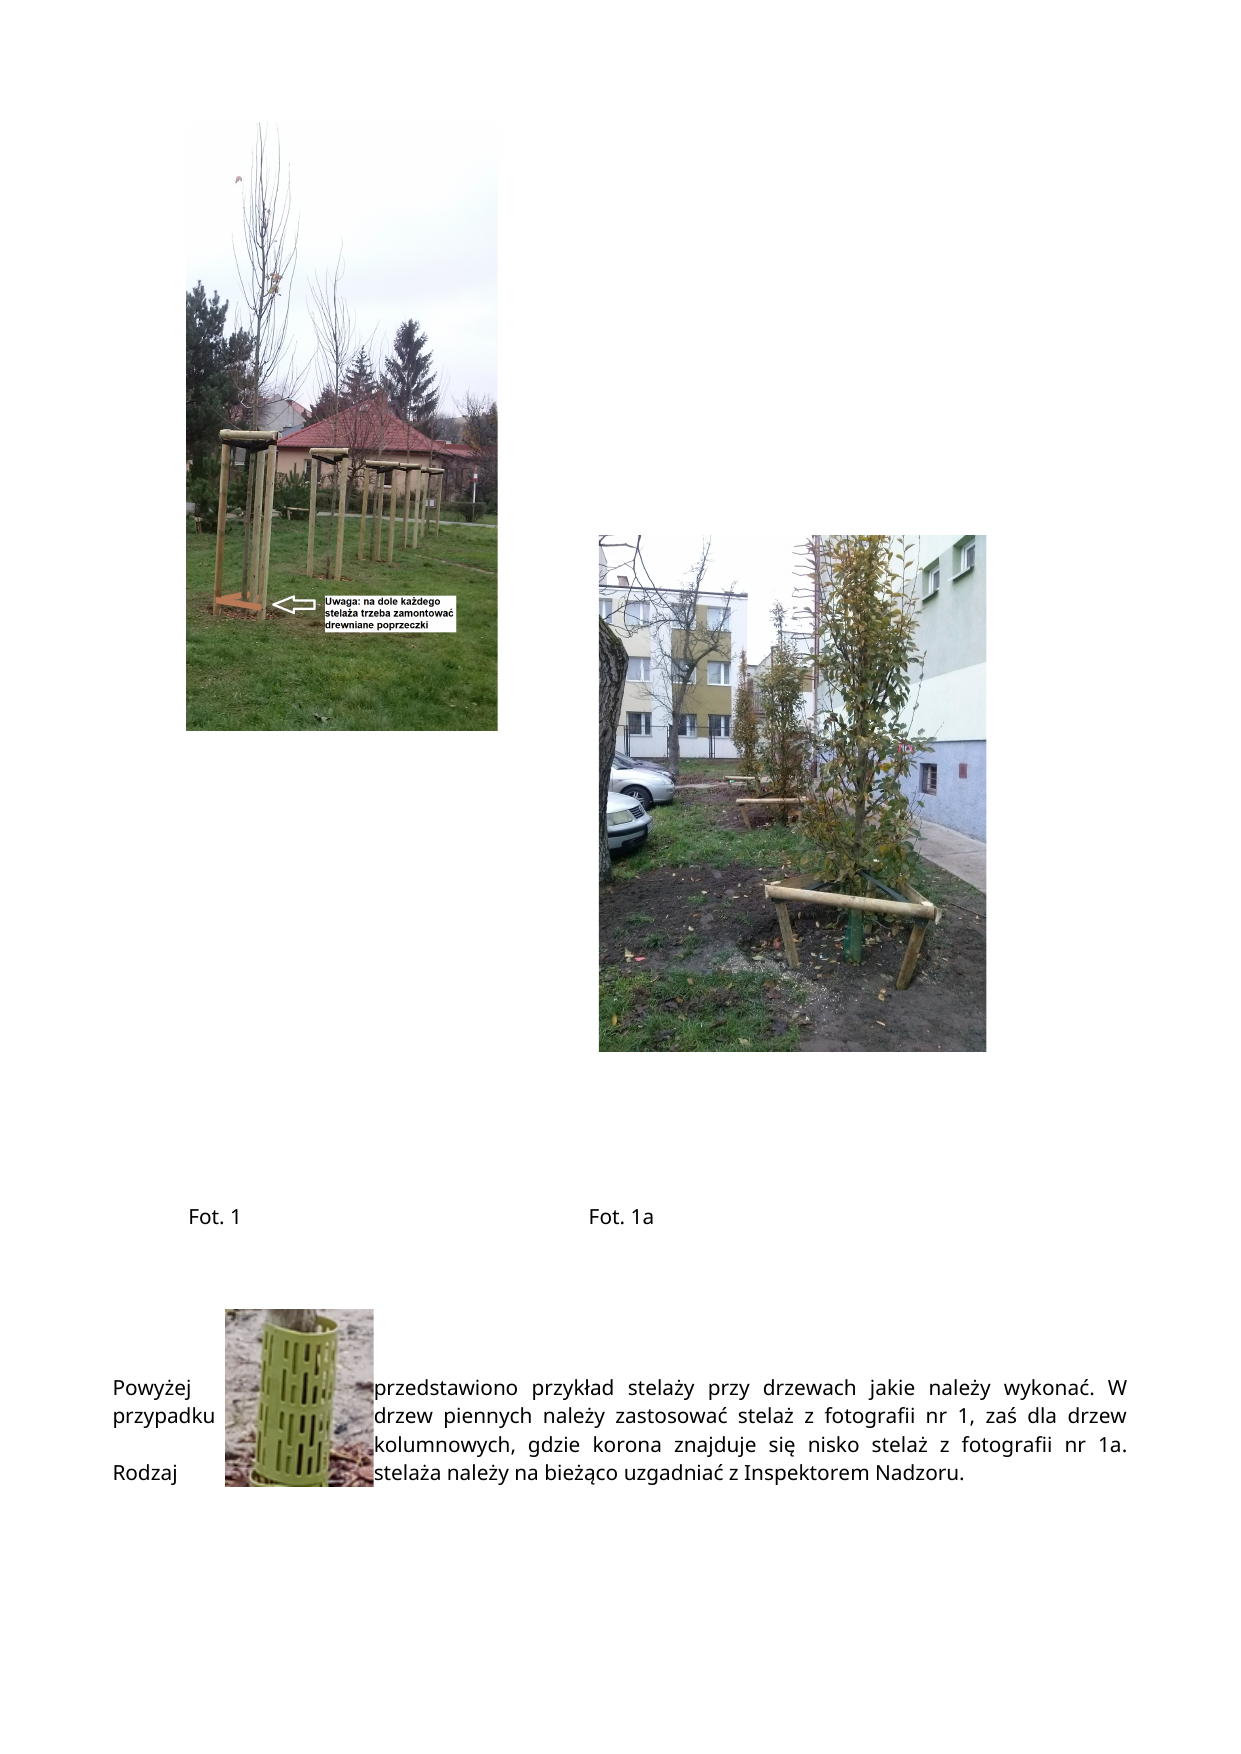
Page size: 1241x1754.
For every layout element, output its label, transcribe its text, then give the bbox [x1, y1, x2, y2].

text Powyżej przedstawiono przykład stelaży przy drzewach jakie należy wykonać. W przypadku drzew piennych należy zastosować stelaż z fotografii nr 1, zaś dla drzew kolumnowych, gdzie korona znajduje się nisko stelaż z fotografii nr 1a. Rodzaj stelaża należy na bieżąco uzgadniać z Inspektorem Nadzoru. [112, 1373, 225, 1487]
picture [225, 1309, 374, 1487]
text Powyżej przedstawiono przykład stelaży przy drzewach jakie należy wykonać. W przypadku drzew piennych należy zastosować stelaż z fotografii nr 1, zaś dla drzew kolumnowych, gdzie korona znajduje się nisko stelaż z fotografii nr 1a. Rodzaj stelaża należy na bieżąco uzgadniać z Inspektorem Nadzoru. [374, 1373, 1128, 1487]
text Fot. 1 Fot. 1a [112, 1202, 1128, 1231]
picture [186, 122, 503, 731]
picture [598, 535, 987, 1052]
